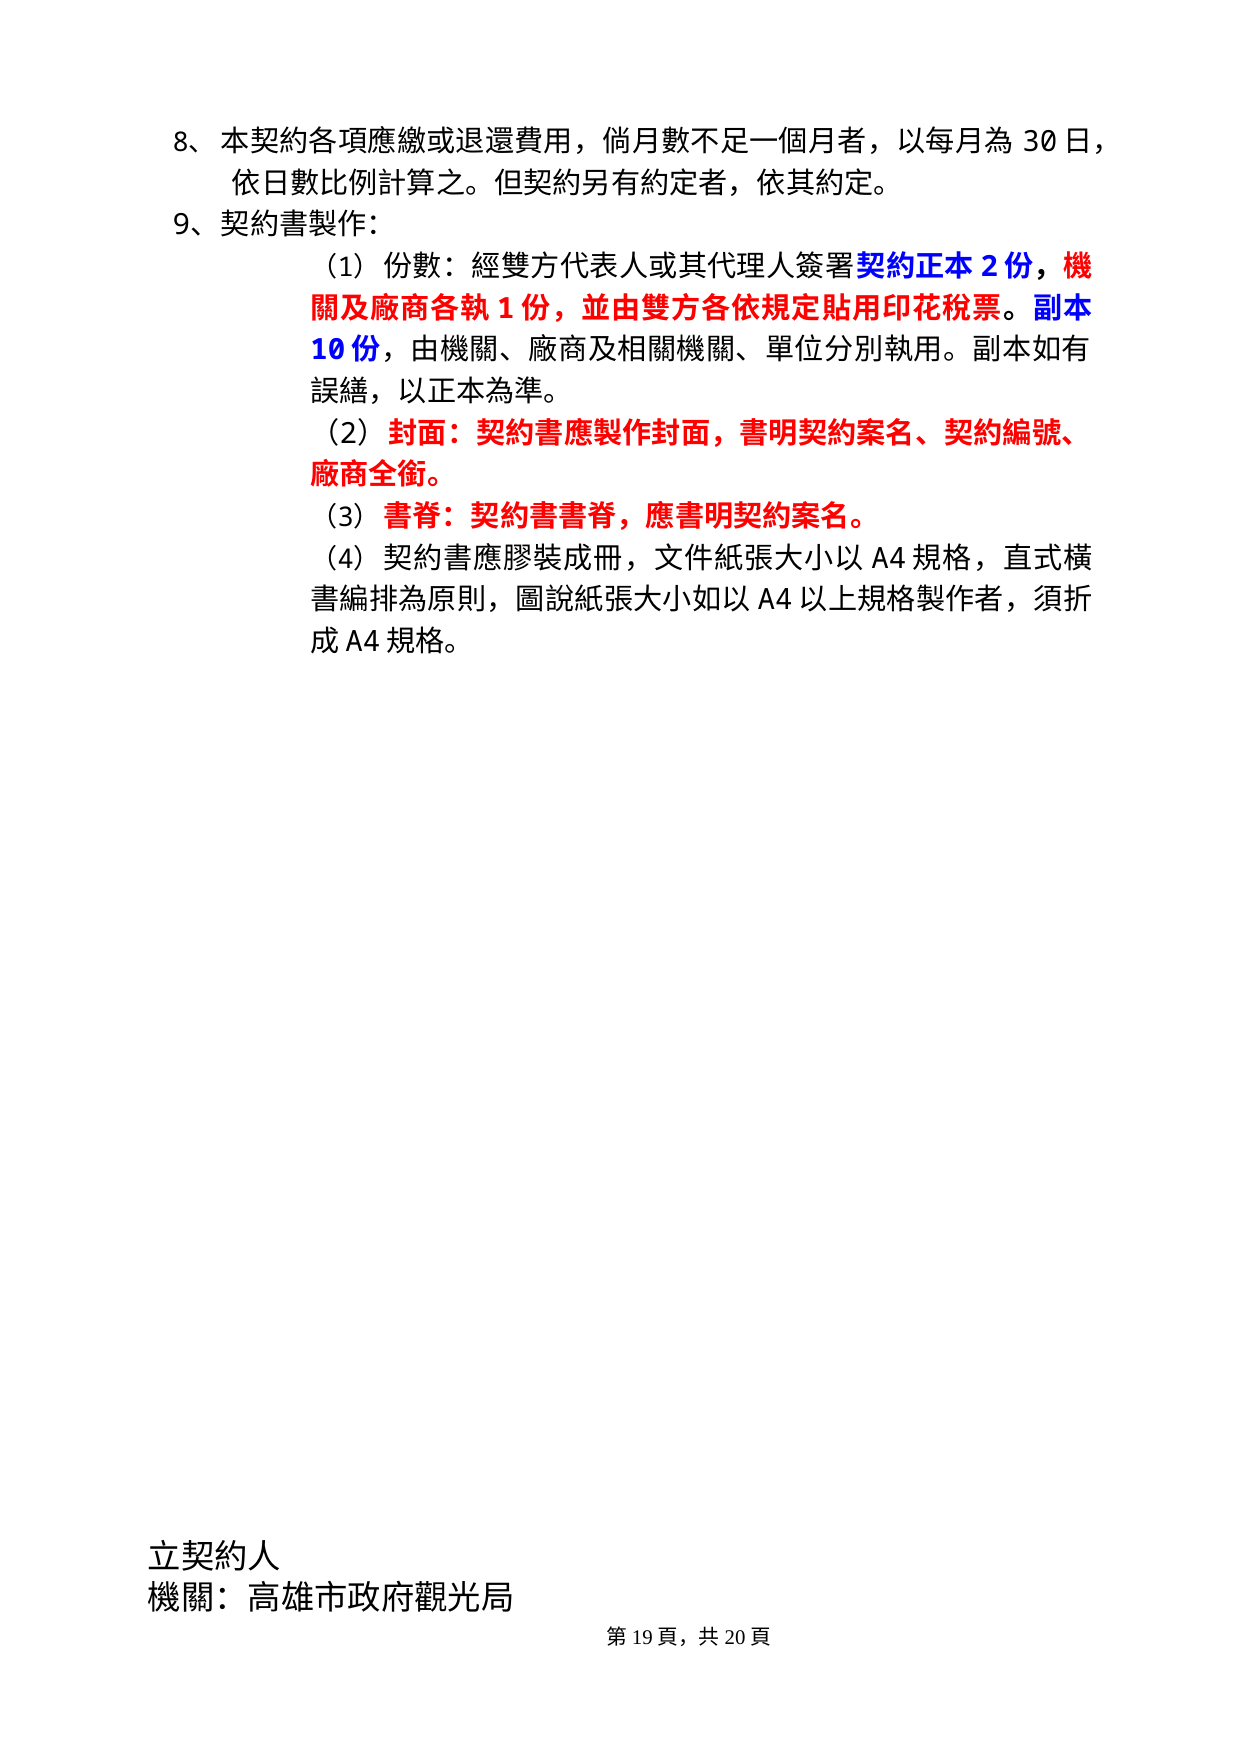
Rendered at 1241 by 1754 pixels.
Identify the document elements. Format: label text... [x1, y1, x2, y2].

list 封面：契約書應製作封面，書明契約案名、契約編號、廠商全銜。 [310, 410, 1092, 493]
list 份數：經雙方代表人或其代理人簽署契約正本2份，機關及廠商各執1份，並由雙方各依規定貼用印花稅票。副本10份，由機關、廠商及相關機關、單位分別執用。副本如有誤繕，以正本為準。 [310, 243, 1092, 410]
text 機關：高雄市政府觀光局 [148, 1576, 1092, 1618]
list 書脊：契約書書脊，應書明契約案名。 [310, 493, 1092, 535]
text 立契約人 [148, 1535, 1092, 1576]
list 本契約各項應繳或退還費用，倘月數不足一個月者，以每月為30日，依日數比例計算之。但契約另有約定者，依其約定。 [172, 118, 1092, 201]
list 契約書製作： [172, 201, 1092, 243]
list 契約書應膠裝成冊，文件紙張大小以A4規格，直式橫書編排為原則，圖說紙張大小如以A4以上規格製作者，須折成A4規格。 [310, 535, 1092, 660]
